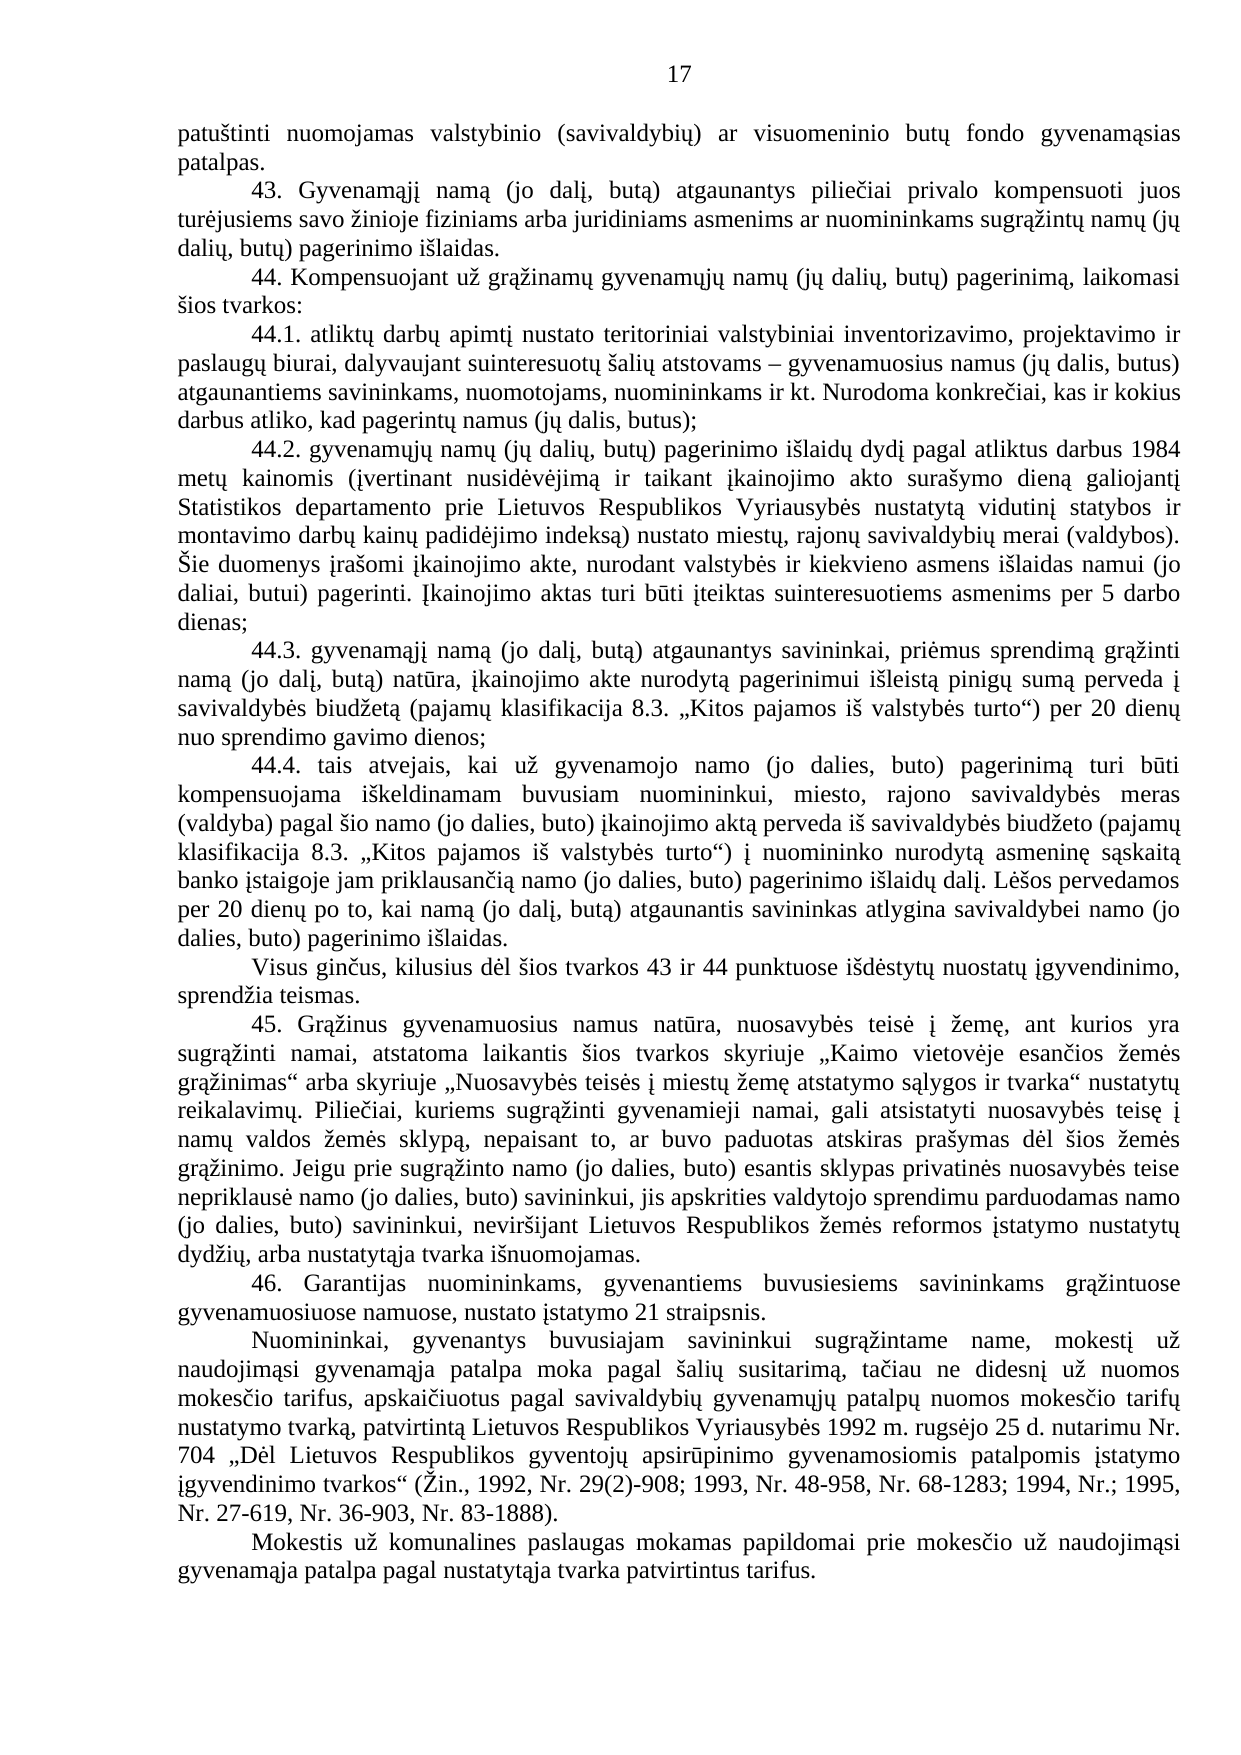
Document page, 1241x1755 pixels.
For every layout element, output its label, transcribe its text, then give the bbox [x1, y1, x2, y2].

text 44. Kompensuojant už grąžinamų gyvenamųjų namų (jų dalių, butų) pagerinimą, laikomasi šios tvarkos: [177, 262, 1181, 319]
text Mokestis už komunalines paslaugas mokamas papildomai prie mokesčio už naudojimąsi gyvenamąja patalpa pagal nustatytąja tvarka patvirtintus tarifus. [177, 1527, 1181, 1584]
text patuštinti nuomojamas valstybinio (savivaldybių) ar visuomeninio butų fondo gyvenamąsias patalpas. [177, 118, 1181, 176]
text 44.2. gyvenamųjų namų (jų dalių, butų) pagerinimo išlaidų dydį pagal atliktus darbus 1984 metų kainomis (įvertinant nusidėvėjimą ir taikant įkainojimo akto surašymo dieną galiojantį Statistikos departamento prie Lietuvos Respublikos Vyriausybės nustatytą vidutinį statybos ir montavimo darbų kainų padidėjimo indeksą) nustato miestų, rajonų savivaldybių merai (valdybos). Šie duomenys įrašomi įkainojimo akte, nurodant valstybės ir kiekvieno asmens išlaidas namui (jo daliai, butui) pagerinti. Įkainojimo aktas turi būti įteiktas suinteresuotiems asmenims per 5 darbo dienas; [177, 434, 1181, 636]
text 45. Grąžinus gyvenamuosius namus natūra, nuosavybės teisė į žemę, ant kurios yra sugrąžinti namai, atstatoma laikantis šios tvarkos skyriuje „Kaimo vietovėje esančios žemės grąžinimas“ arba skyriuje „Nuosavybės teisės į miestų žemę atstatymo sąlygos ir tvarka“ nustatytų reikalavimų. Piliečiai, kuriems sugrąžinti gyvenamieji namai, gali atsistatyti nuosavybės teisę į namų valdos žemės sklypą, nepaisant to, ar buvo paduotas atskiras prašymas dėl šios žemės grąžinimo. Jeigu prie sugrąžinto namo (jo dalies, buto) esantis sklypas privatinės nuosavybės teise nepriklausė namo (jo dalies, buto) savininkui, jis apskrities valdytojo sprendimu parduodamas namo (jo dalies, buto) savininkui, neviršijant Lietuvos Respublikos žemės reformos įstatymo nustatytų dydžių, arba nustatytąja tvarka išnuomojamas. [177, 1009, 1181, 1268]
text Nuomininkai, gyvenantys buvusiajam savininkui sugrąžintame name, mokestį už naudojimąsi gyvenamąja patalpa moka pagal šalių susitarimą, tačiau ne didesnį už nuomos mokesčio tarifus, apskaičiuotus pagal savivaldybių gyvenamųjų patalpų nuomos mokesčio tarifų nustatymo tvarką, patvirtintą Lietuvos Respublikos Vyriausybės 1992 m. rugsėjo 25 d. nutarimu Nr. 704 „Dėl Lietuvos Respublikos gyventojų apsirūpinimo gyvenamosiomis patalpomis įstatymo įgyvendinimo tvarkos“ (Žin., 1992, Nr. 29(2)-908; 1993, Nr. 48-958, Nr. 68-1283; 1994, Nr.; 1995, Nr. 27-619, Nr. 36-903, Nr. 83-1888). [177, 1326, 1181, 1527]
text 46. Garantijas nuomininkams, gyvenantiems buvusiesiems savininkams grąžintuose gyvenamuosiuose namuose, nustato įstatymo 21 straipsnis. [177, 1268, 1181, 1326]
text 43. Gyvenamąjį namą (jo dalį, butą) atgaunantys piliečiai privalo kompensuoti juos turėjusiems savo žinioje fiziniams arba juridiniams asmenims ar nuomininkams sugrąžintų namų (jų dalių, butų) pagerinimo išlaidas. [177, 176, 1181, 262]
text Visus ginčus, kilusius dėl šios tvarkos 43 ir 44 punktuose išdėstytų nuostatų įgyvendinimo, sprendžia teismas. [177, 952, 1181, 1009]
text 44.4. tais atvejais, kai už gyvenamojo namo (jo dalies, buto) pagerinimą turi būti kompensuojama iškeldinamam buvusiam nuomininkui, miesto, rajono savivaldybės meras (valdyba) pagal šio namo (jo dalies, buto) įkainojimo aktą perveda iš savivaldybės biudžeto (pajamų klasifikacija 8.3. „Kitos pajamos iš valstybės turto“) į nuomininko nurodytą asmeninę sąskaitą banko įstaigoje jam priklausančią namo (jo dalies, buto) pagerinimo išlaidų dalį. Lėšos pervedamos per 20 dienų po to, kai namą (jo dalį, butą) atgaunantis savininkas atlygina savivaldybei namo (jo dalies, buto) pagerinimo išlaidas. [177, 751, 1181, 952]
text 44.1. atliktų darbų apimtį nustato teritoriniai valstybiniai inventorizavimo, projektavimo ir paslaugų biurai, dalyvaujant suinteresuotų šalių atstovams – gyvenamuosius namus (jų dalis, butus) atgaunantiems savininkams, nuomotojams, nuomininkams ir kt. Nurodoma konkrečiai, kas ir kokius darbus atliko, kad pagerintų namus (jų dalis, butus); [177, 319, 1181, 434]
text 44.3. gyvenamąjį namą (jo dalį, butą) atgaunantys savininkai, priėmus sprendimą grąžinti namą (jo dalį, butą) natūra, įkainojimo akte nurodytą pagerinimui išleistą pinigų sumą perveda į savivaldybės biudžetą (pajamų klasifikacija 8.3. „Kitos pajamos iš valstybės turto“) per 20 dienų nuo sprendimo gavimo dienos; [177, 636, 1181, 751]
